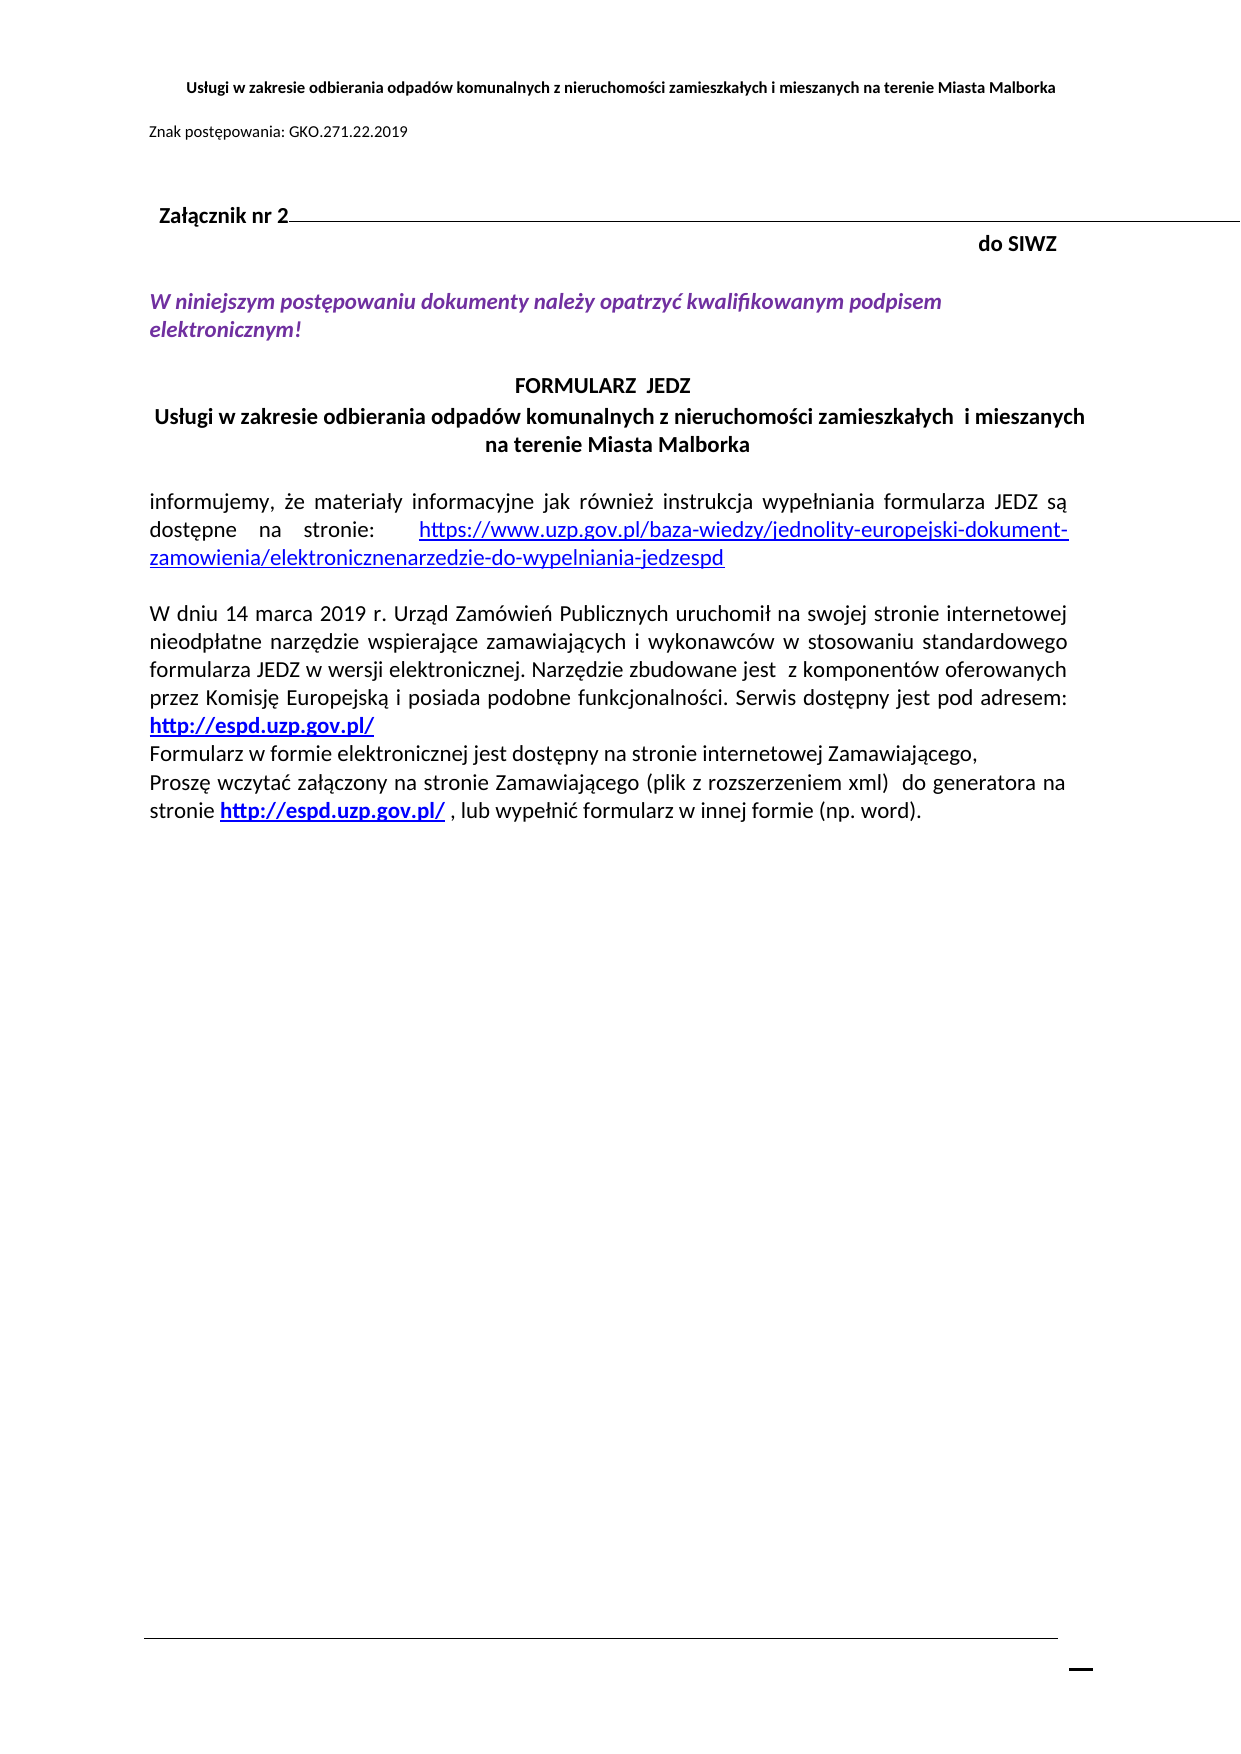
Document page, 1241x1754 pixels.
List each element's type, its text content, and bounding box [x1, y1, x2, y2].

text W dniu 14 marca 2019 r. Urząd Zamówień Publicznych uruchomił na swojej stronie internetowej nieodpłatne narzędzie wspierające zamawiających i wykonawców w stosowaniu standardowego formularza JEDZ w wersji elektronicznej. Narzędzie zbudowane jest z komponentów oferowanych przez Komisję Europejską i posiada podobne funkcjonalności. Serwis dostępny jest pod adresem: http://espd.uzp.gov.pl/ [149, 599, 1069, 739]
text informujemy, że materiały informacyjne jak również instrukcja wypełniania formularza JEDZ są dostępne na stronie: https://www.uzp.gov.pl/baza-wiedzy/jednolity-europejski-dokument-zamowienia/elektronicznenarzedzie-do-wypelniania-jedzespd [149, 487, 1068, 571]
text Formularz w formie elektronicznej jest dostępny na stronie internetowej Zamawiającego, [149, 739, 1093, 768]
subtitle FORMULARZ JEDZ [149, 372, 1061, 399]
text W niniejszym postępowaniu dokumenty należy opatrzyć kwalifikowanym podpisem [149, 287, 1093, 315]
text Załącznik nr 2 do SIWZ [149, 201, 1062, 257]
text Proszę wczytać załączony na stronie Zamawiającego (plik z rozszerzeniem xml) do generatora na stronie http://espd.uzp.gov.pl/ , lub wypełnić formularz w innej formie (np. word). [149, 768, 1068, 824]
subtitle Usługi w zakresie odbierania odpadów komunalnych z nieruchomości zamieszkałych i mieszanych na terenie Miasta Malborka [149, 402, 1091, 458]
text elektronicznym! [149, 315, 1093, 343]
